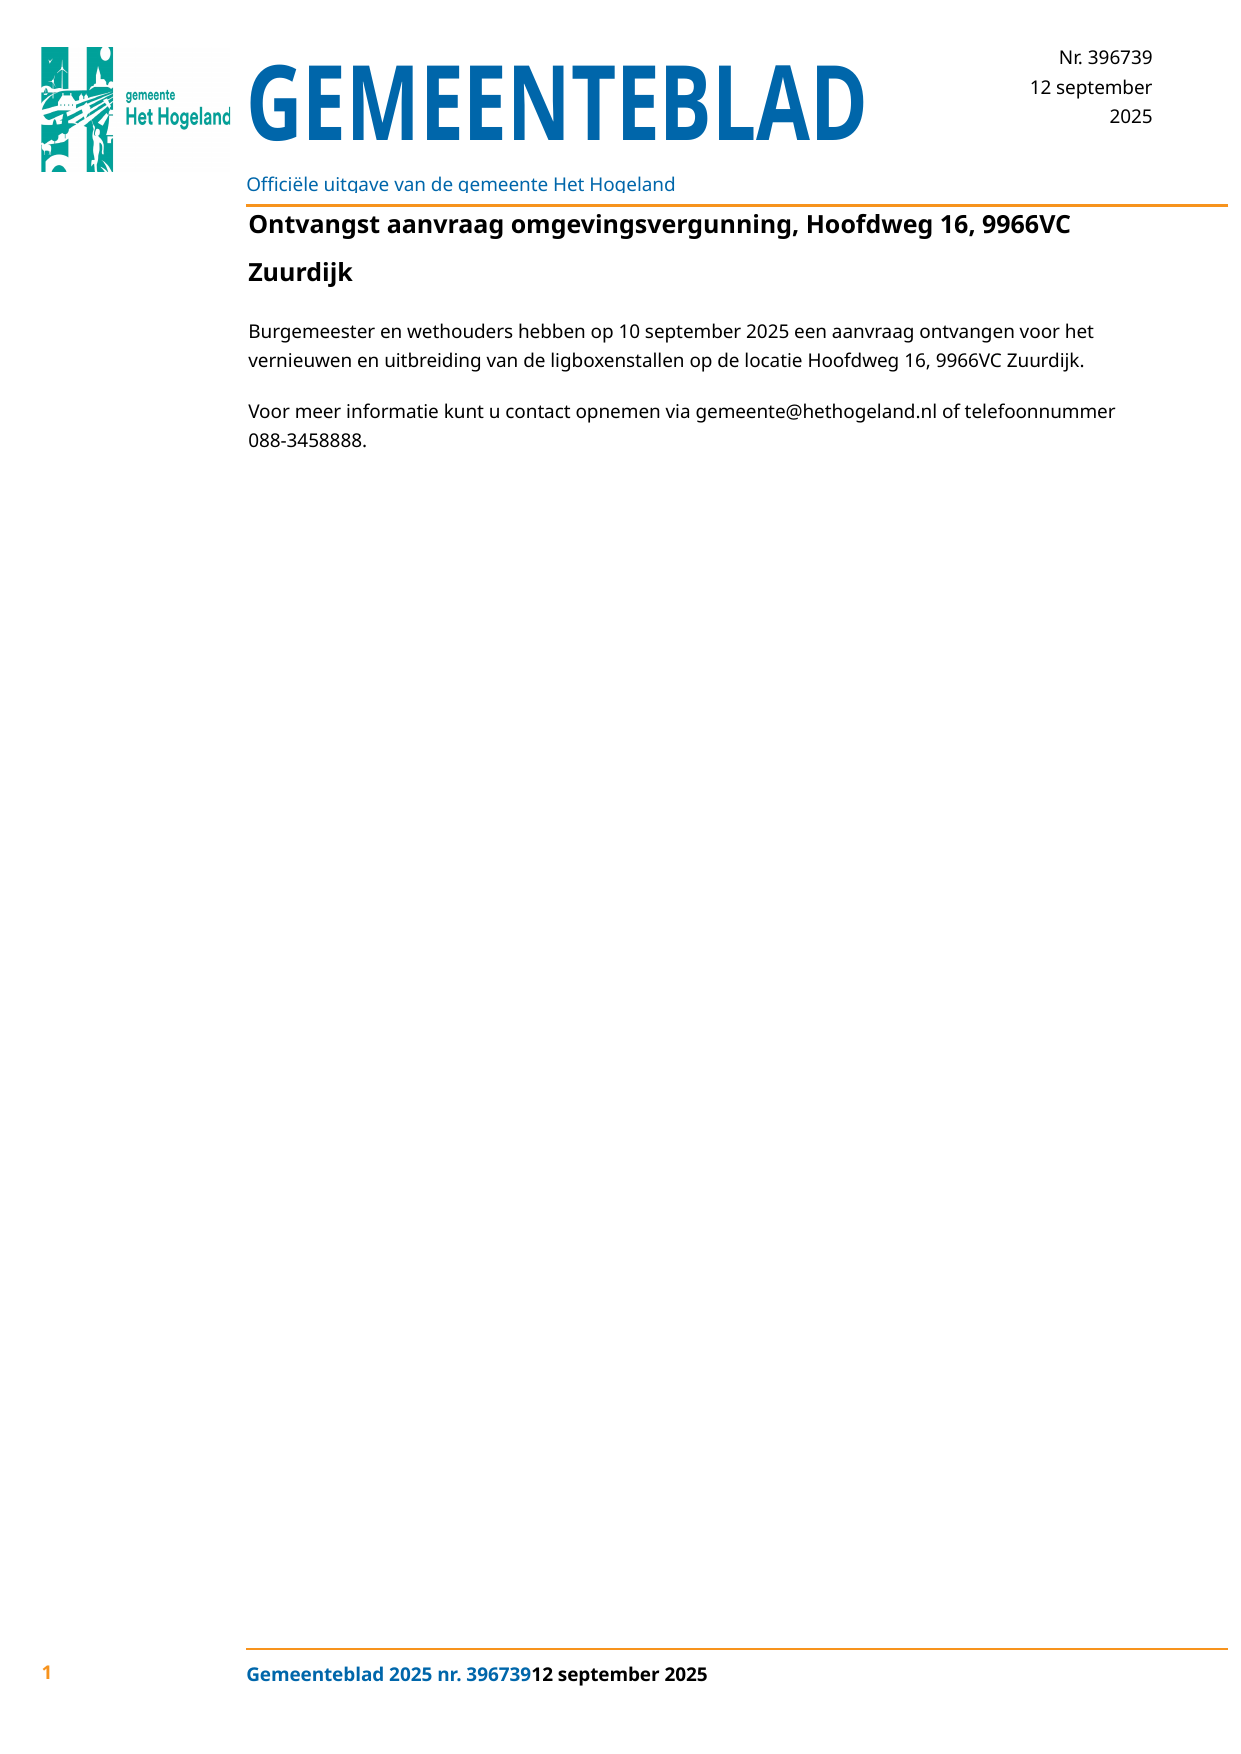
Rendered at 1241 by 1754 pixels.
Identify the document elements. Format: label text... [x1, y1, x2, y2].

picture [41, 47, 231, 172]
text Burgemeester en wethouders hebben op 10 september 2025 een aanvraag ontvangen voor het vernieuwen en uitbreiding van de ligboxenstallen op de locatie Hoofdweg 16, 9966VC Zuurdijk. [248, 318, 1152, 373]
text Voor meer informatie kunt u contact opnemen via gemeente@hethogeland.nl of telefoonnummer 088-3458888. [248, 398, 1152, 453]
text Ontvangst aanvraag omgevingsvergunning, Hoofdweg 16, 9966VC Zuurdijk [248, 207, 1152, 288]
